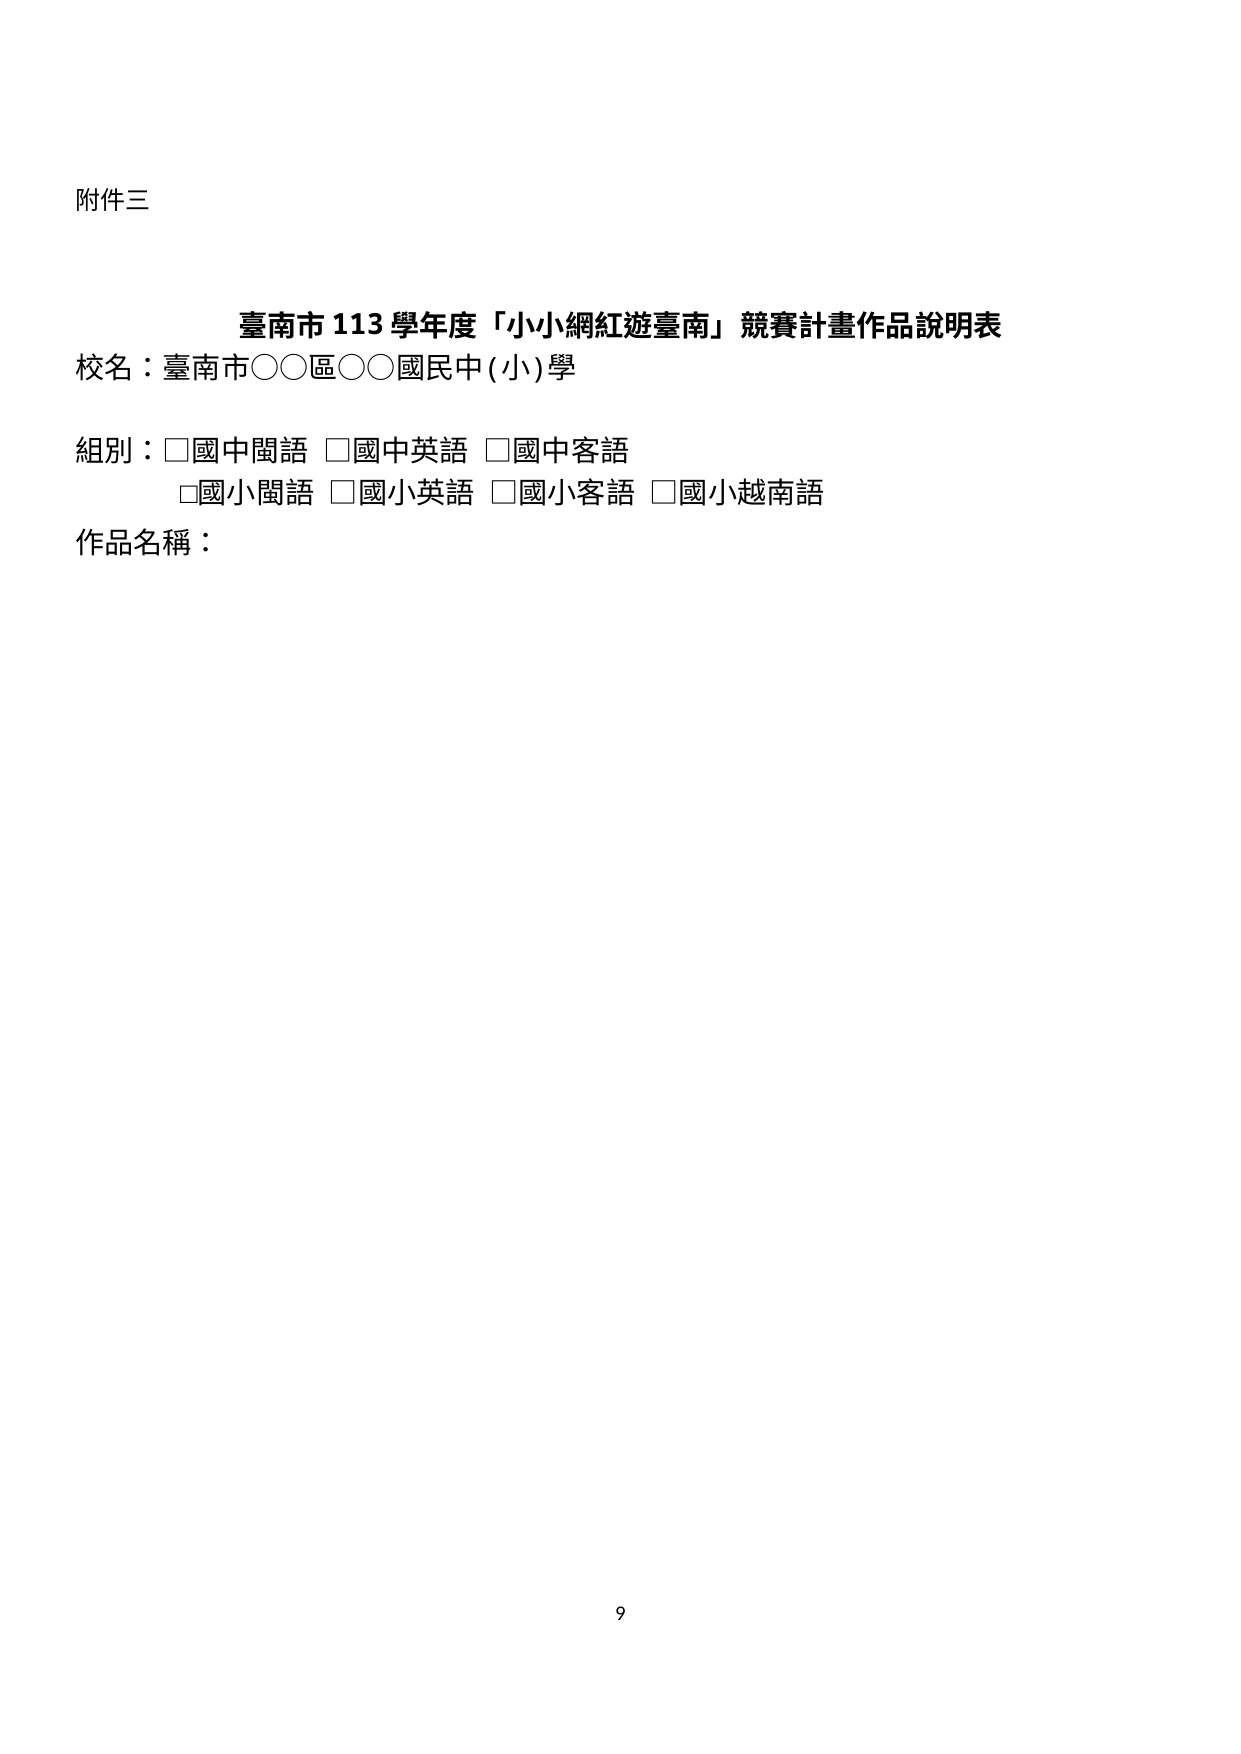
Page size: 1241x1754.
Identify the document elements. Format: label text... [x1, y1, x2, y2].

text □國小閩語 □國小英語 □國小客語 □國小越南語 [75, 469, 1165, 512]
text 臺南市113學年度「小小網紅遊臺南」競賽計畫作品說明表 [75, 282, 1165, 344]
text 校名：臺南市○○區○○國民中(小)學 [75, 344, 1165, 387]
text 附件三 [75, 157, 1165, 219]
text 組別：□國中閩語 □國中英語 □國中客語 [75, 407, 1165, 469]
text 作品名稱： [75, 512, 1165, 562]
